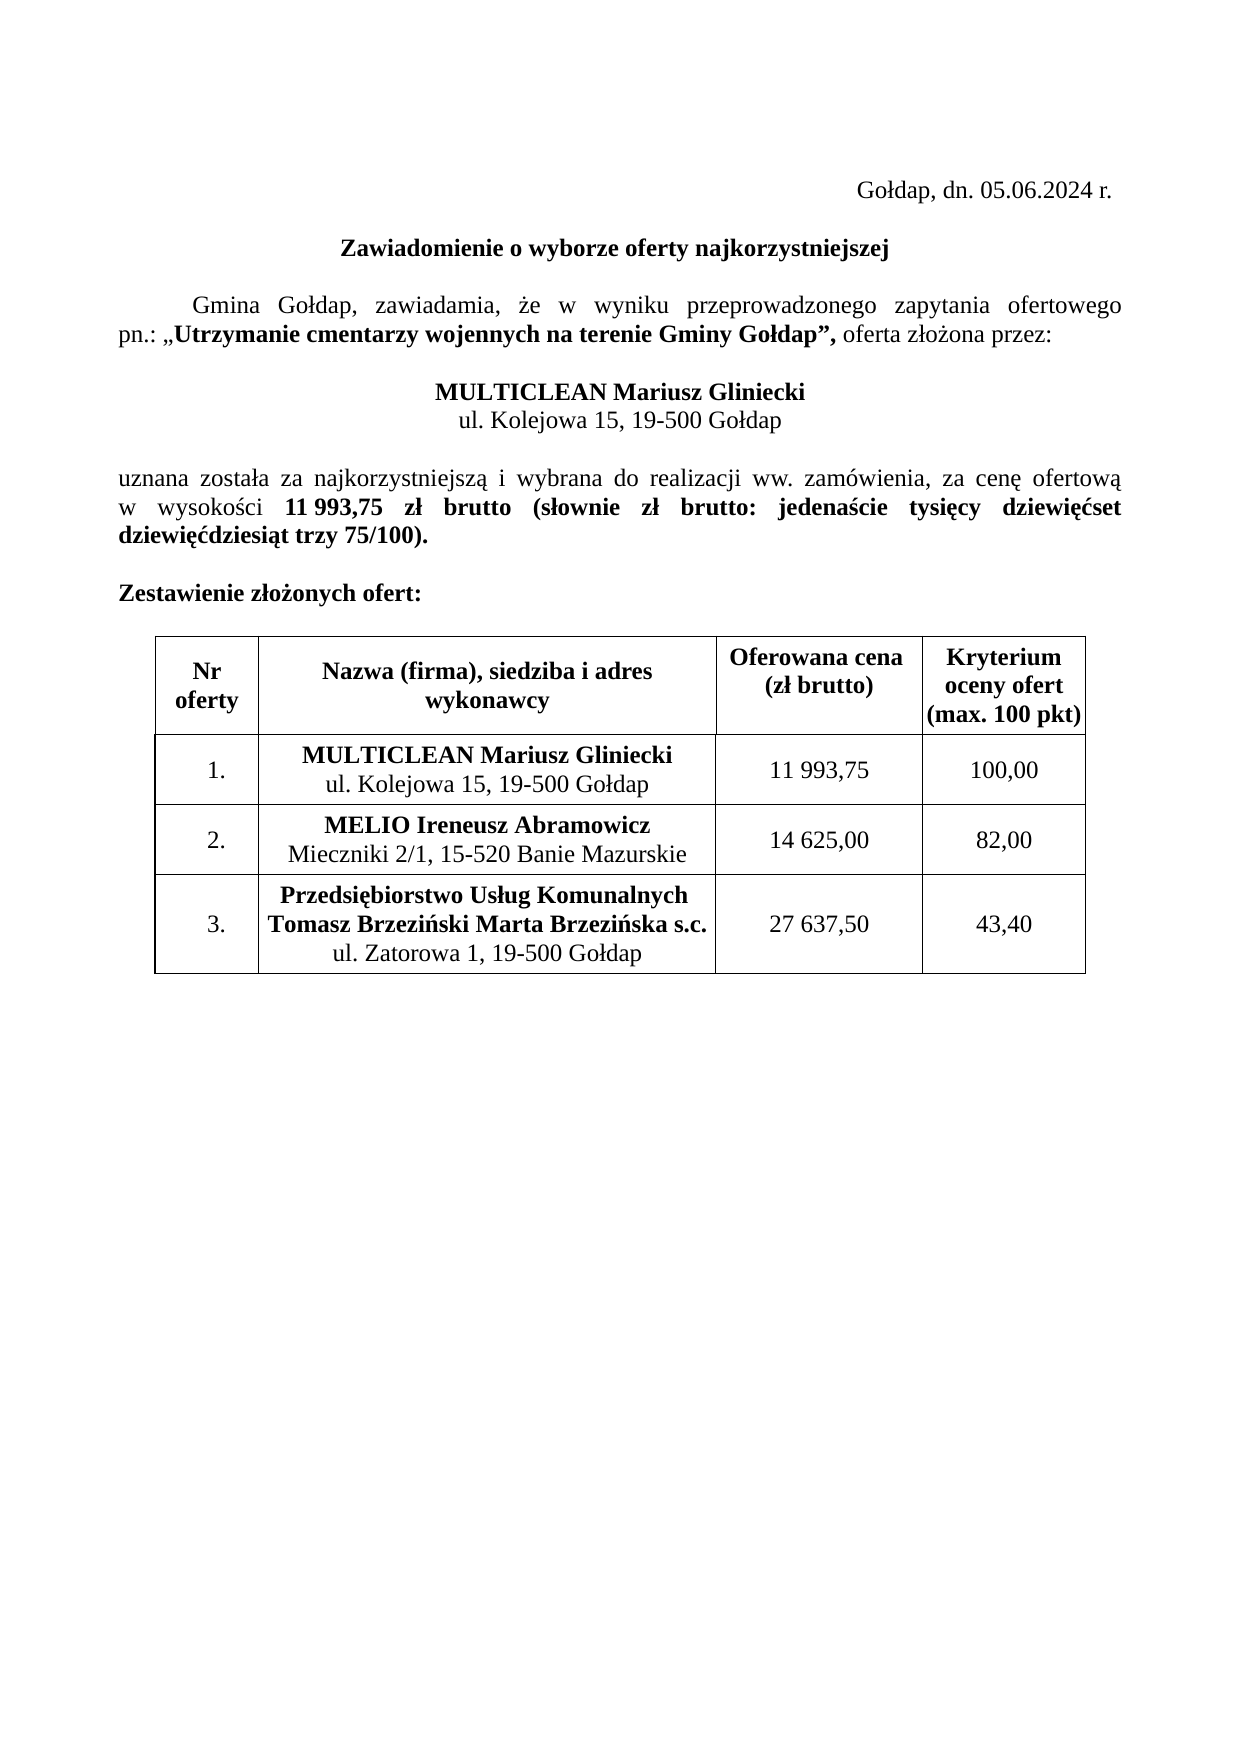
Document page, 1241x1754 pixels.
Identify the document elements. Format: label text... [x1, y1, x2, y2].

text Zawiadomienie o wyborze oferty najkorzystniejszej [118, 233, 1122, 262]
table_cell Przedsiębiorstwo Usług Komunalnych Tomasz Brzeziński Marta Brzezińska s.c. ul. Zatorowa 1, 19-500 Gołdap [259, 875, 715, 973]
table_cell 27 637,50 [716, 875, 922, 973]
table_header Oferowana cena (zł brutto) [717, 637, 922, 734]
table_cell [156, 735, 258, 804]
table_cell 82,00 [923, 805, 1085, 874]
table_cell 11 993,75 [716, 735, 922, 804]
text uznana została za najkorzystniejszą i wybrana do realizacji ww. zamówienia, za cenę ofertową w wysokości 11 993,75 zł brutto (słownie zł brutto: jedenaście tysięcy dziewięćset dziewięćdziesiąt trzy 75/100). [118, 463, 1122, 549]
text Zestawienie złożonych ofert: [118, 578, 1122, 607]
table_header Nr oferty [156, 637, 258, 734]
text Gołdap, dn. 05.06.2024 r. [118, 176, 1122, 204]
text MULTICLEAN Mariusz Gliniecki [118, 377, 1122, 406]
table_cell [156, 805, 258, 874]
table_cell 14 625,00 [716, 805, 922, 874]
text Gmina Gołdap, zawiadamia, że w wyniku przeprowadzonego zapytania ofertowego pn.: „Utrzymanie cmentarzy wojennych na terenie Gminy Gołdap”, oferta złożona przez: [118, 291, 1122, 348]
table_header Nazwa (firma), siedziba i adres wykonawcy [259, 637, 716, 734]
table_cell 43,40 [923, 875, 1085, 973]
table_cell 100,00 [923, 735, 1085, 804]
table_cell MULTICLEAN Mariusz Gliniecki ul. Kolejowa 15, 19-500 Gołdap [259, 735, 715, 804]
text ul. Kolejowa 15, 19-500 Gołdap [118, 406, 1122, 434]
table_cell [156, 875, 258, 973]
table_cell MELIO Ireneusz Abramowicz Mieczniki 2/1, 15-520 Banie Mazurskie [259, 805, 715, 874]
table_header Kryterium oceny ofert (max. 100 pkt) [923, 637, 1085, 734]
